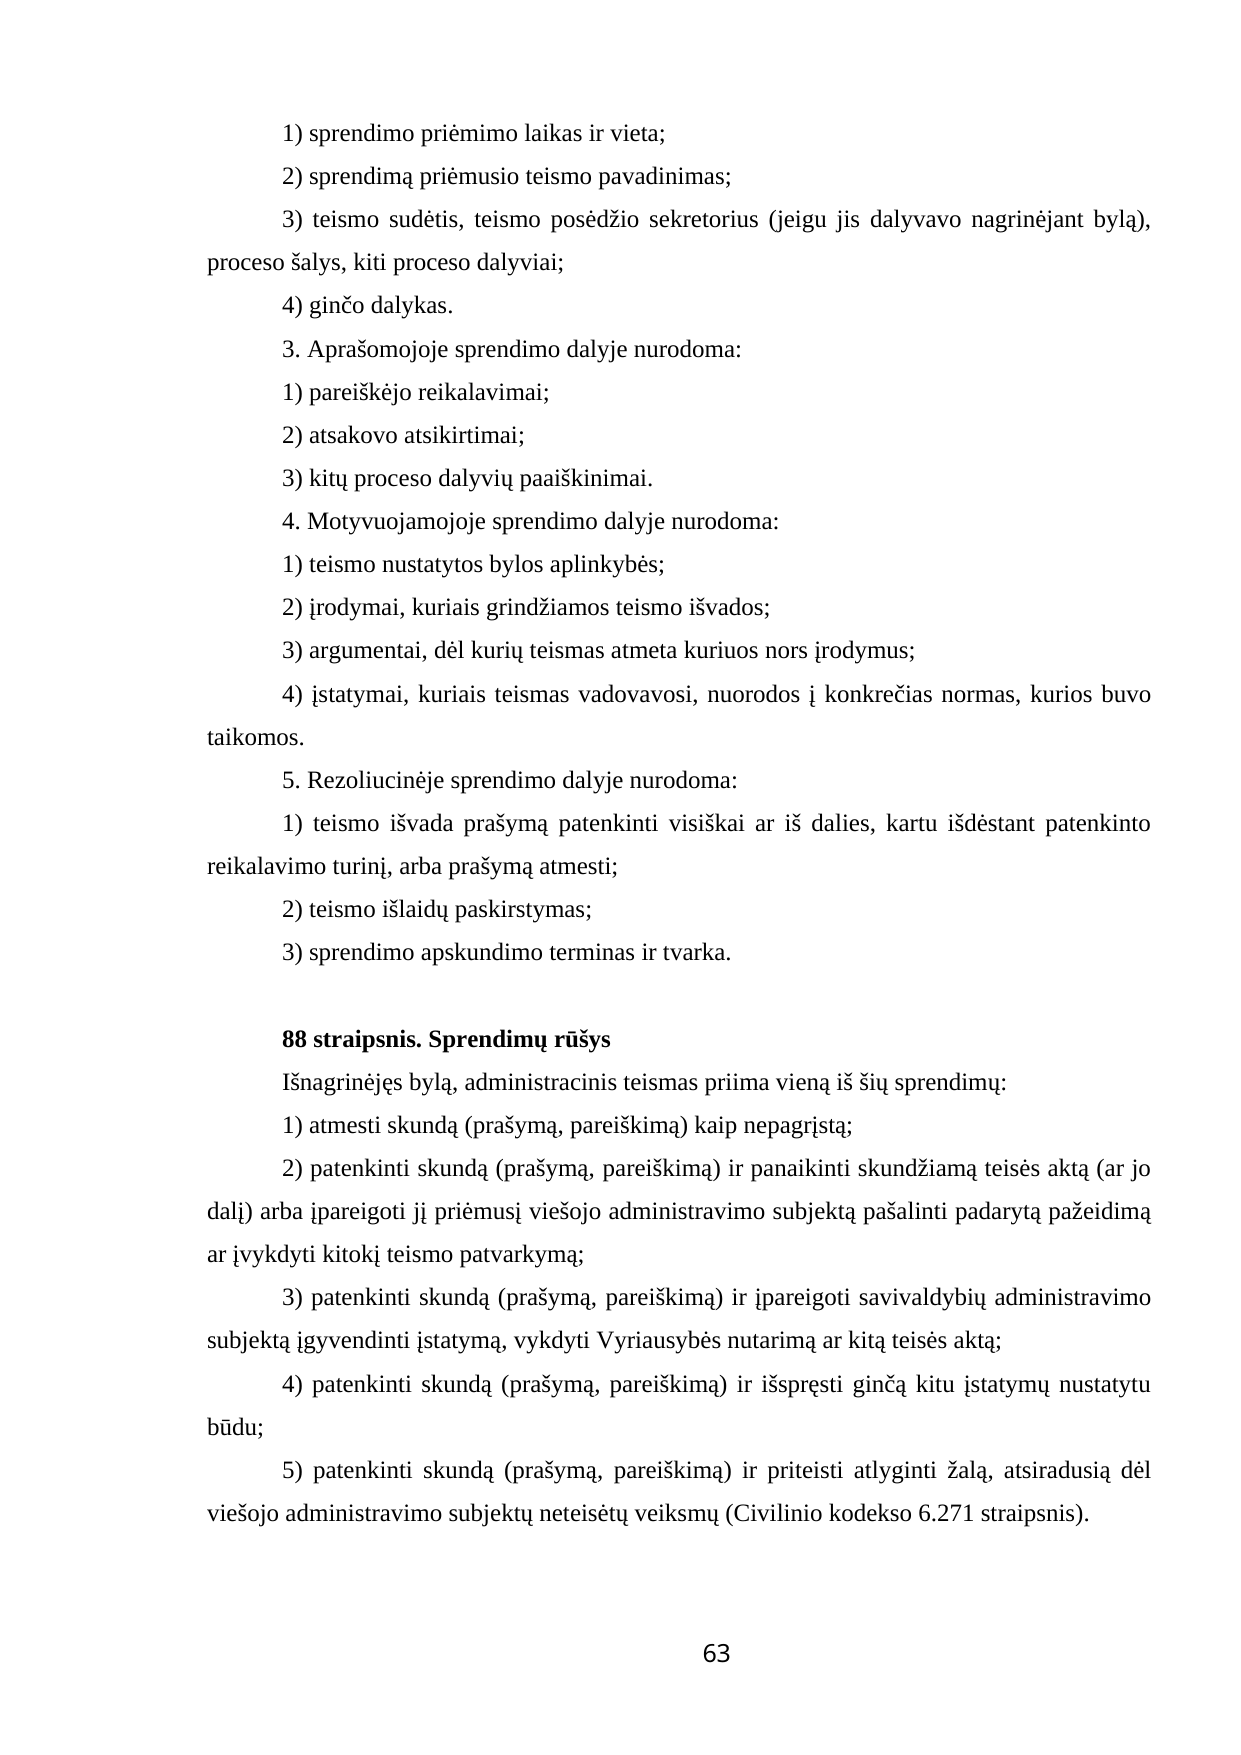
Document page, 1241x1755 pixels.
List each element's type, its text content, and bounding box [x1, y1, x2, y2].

text 4) patenkinti skundą (prašymą, pareiškimą) ir išspręsti ginčą kitu įstatymų nustatytu būdu; [207, 1369, 1152, 1441]
text 1) atmesti skundą (prašymą, pareiškimą) kaip nepagrįstą; [207, 1110, 1152, 1139]
text 2) teismo išlaidų paskirstymas; [207, 894, 1152, 923]
text Išnagrinėjęs bylą, administracinis teismas priima vieną iš šių sprendimų: [207, 1067, 1152, 1096]
text 3) argumentai, dėl kurių teismas atmeta kuriuos nors įrodymus; [207, 636, 1152, 664]
text 1) teismo nustatytos bylos aplinkybės; [207, 549, 1152, 578]
text 2) įrodymai, kuriais grindžiamos teismo išvados; [207, 592, 1152, 621]
text 2) patenkinti skundą (prašymą, pareiškimą) ir panaikinti skundžiamą teisės aktą (ar jo dalį) arba įpareigoti jį priėmusį viešojo administravimo subjektą pašalinti padarytą pažeidimą ar įvykdyti kitokį teismo patvarkymą; [207, 1153, 1152, 1268]
text 3) sprendimo apskundimo terminas ir tvarka. [207, 937, 1152, 966]
text 5. Rezoliucinėje sprendimo dalyje nurodoma: [207, 765, 1152, 794]
text 4. Motyvuojamojoje sprendimo dalyje nurodoma: [207, 506, 1152, 535]
text 88 straipsnis. Sprendimų rūšys [207, 1024, 1152, 1052]
text 4) ginčo dalykas. [207, 291, 1152, 319]
text 2) sprendimą priėmusio teismo pavadinimas; [207, 161, 1152, 190]
text 3) kitų proceso dalyvių paaiškinimai. [207, 463, 1152, 492]
text 1) pareiškėjo reikalavimai; [207, 377, 1152, 406]
text 3) patenkinti skundą (prašymą, pareiškimą) ir įpareigoti savivaldybių administravimo subjektą įgyvendinti įstatymą, vykdyti Vyriausybės nutarimą ar kitą teisės aktą; [207, 1282, 1152, 1354]
text 1) sprendimo priėmimo laikas ir vieta; [207, 118, 1152, 147]
text 3) teismo sudėtis, teismo posėdžio sekretorius (jeigu jis dalyvavo nagrinėjant bylą), proceso šalys, kiti proceso dalyviai; [207, 204, 1152, 276]
text 5) patenkinti skundą (prašymą, pareiškimą) ir priteisti atlyginti žalą, atsiradusią dėl viešojo administravimo subjektų neteisėtų veiksmų (Civilinio kodekso 6.271 straipsnis). [207, 1455, 1152, 1527]
text 2) atsakovo atsikirtimai; [207, 420, 1152, 449]
text 3. Aprašomojoje sprendimo dalyje nurodoma: [207, 334, 1152, 362]
text 1) teismo išvada prašymą patenkinti visiškai ar iš dalies, kartu išdėstant patenkinto reikalavimo turinį, arba prašymą atmesti; [207, 808, 1152, 880]
text 4) įstatymai, kuriais teismas vadovavosi, nuorodos į konkrečias normas, kurios buvo taikomos. [207, 679, 1152, 751]
